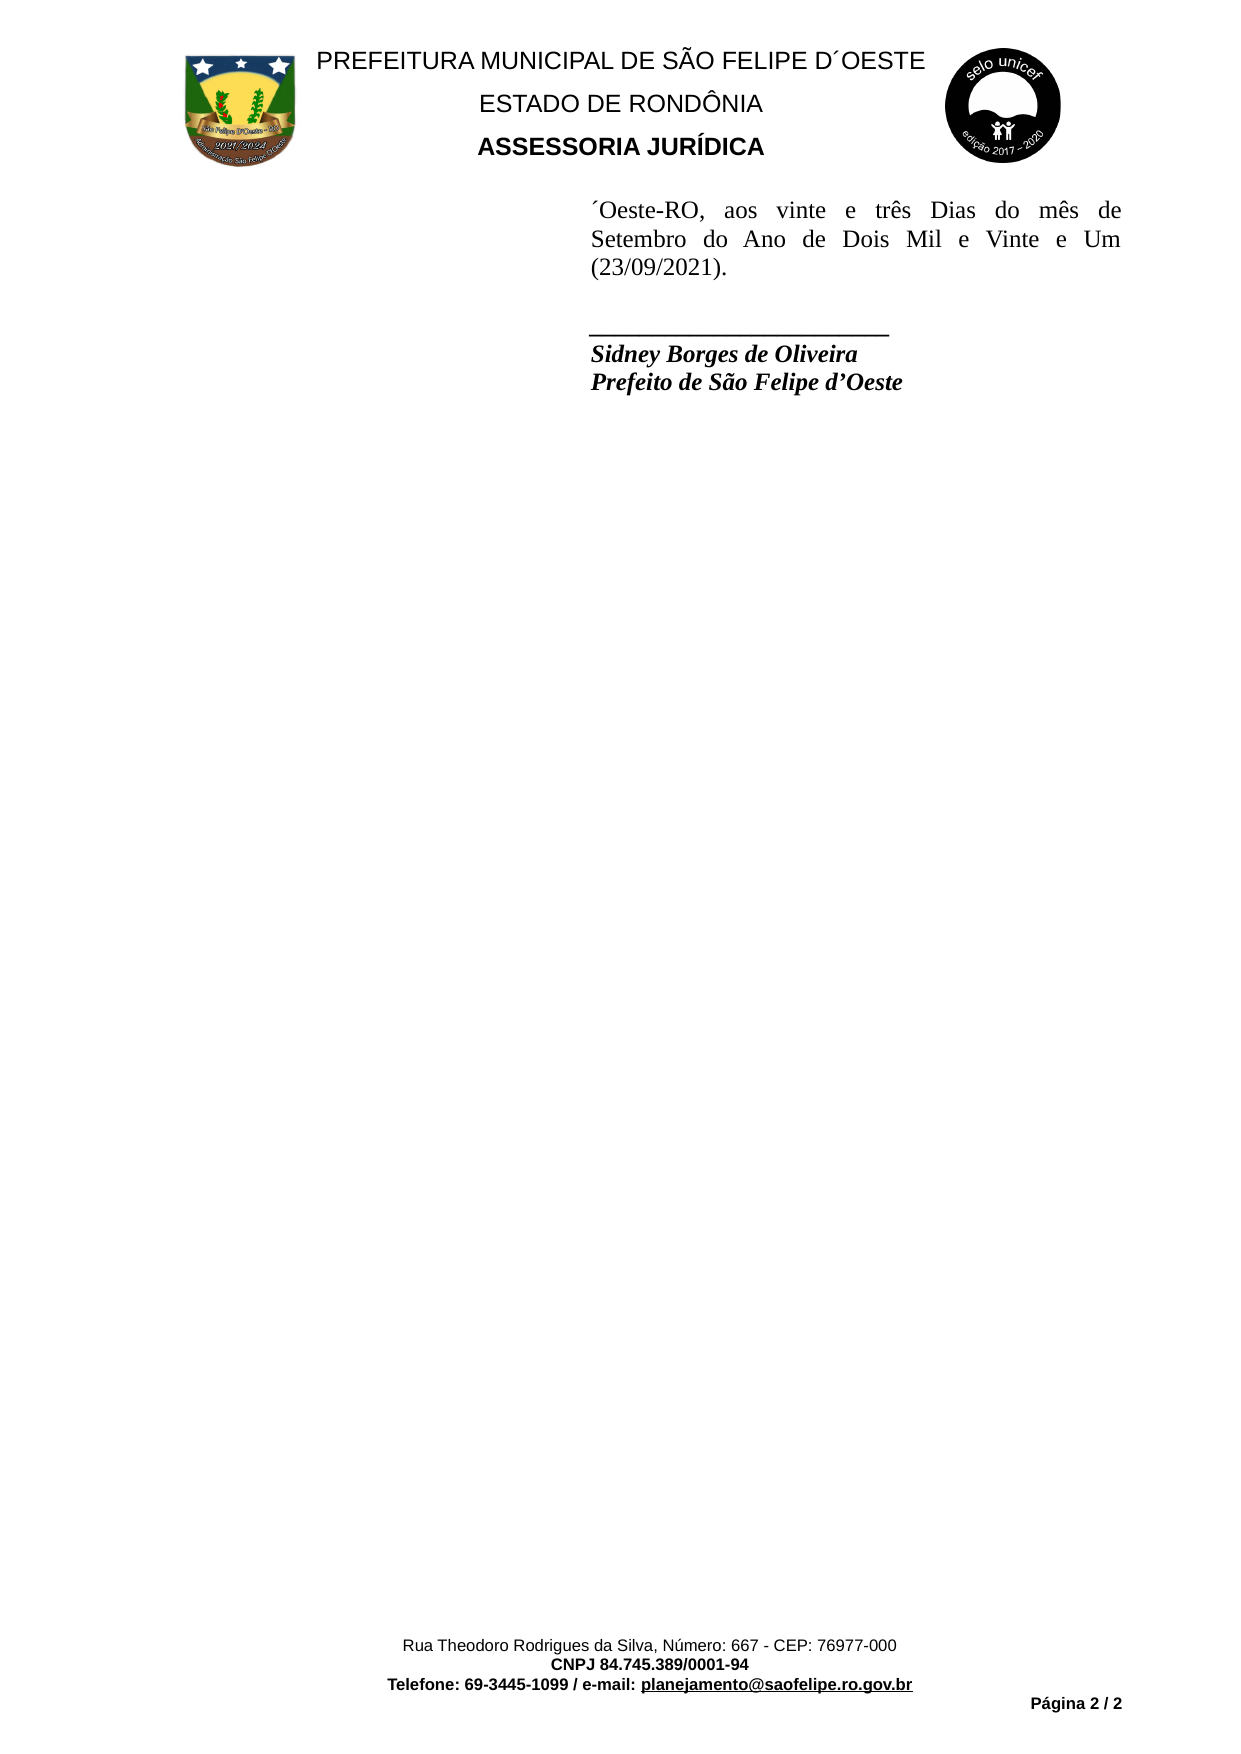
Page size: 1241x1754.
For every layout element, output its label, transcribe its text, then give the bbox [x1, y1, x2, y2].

text Sidney Borges de Oliveira [591, 339, 1122, 367]
text Prefeito de São Felipe d’Oeste [591, 367, 1122, 396]
text ________________________ [591, 310, 1122, 339]
text Oeste-RO, aos vinte e três Dias do mês de Setembro do Ano de Dois Mil e Vinte e Um (23/09/2021). [591, 195, 1122, 281]
picture [178, 53, 301, 170]
picture [945, 48, 1061, 163]
